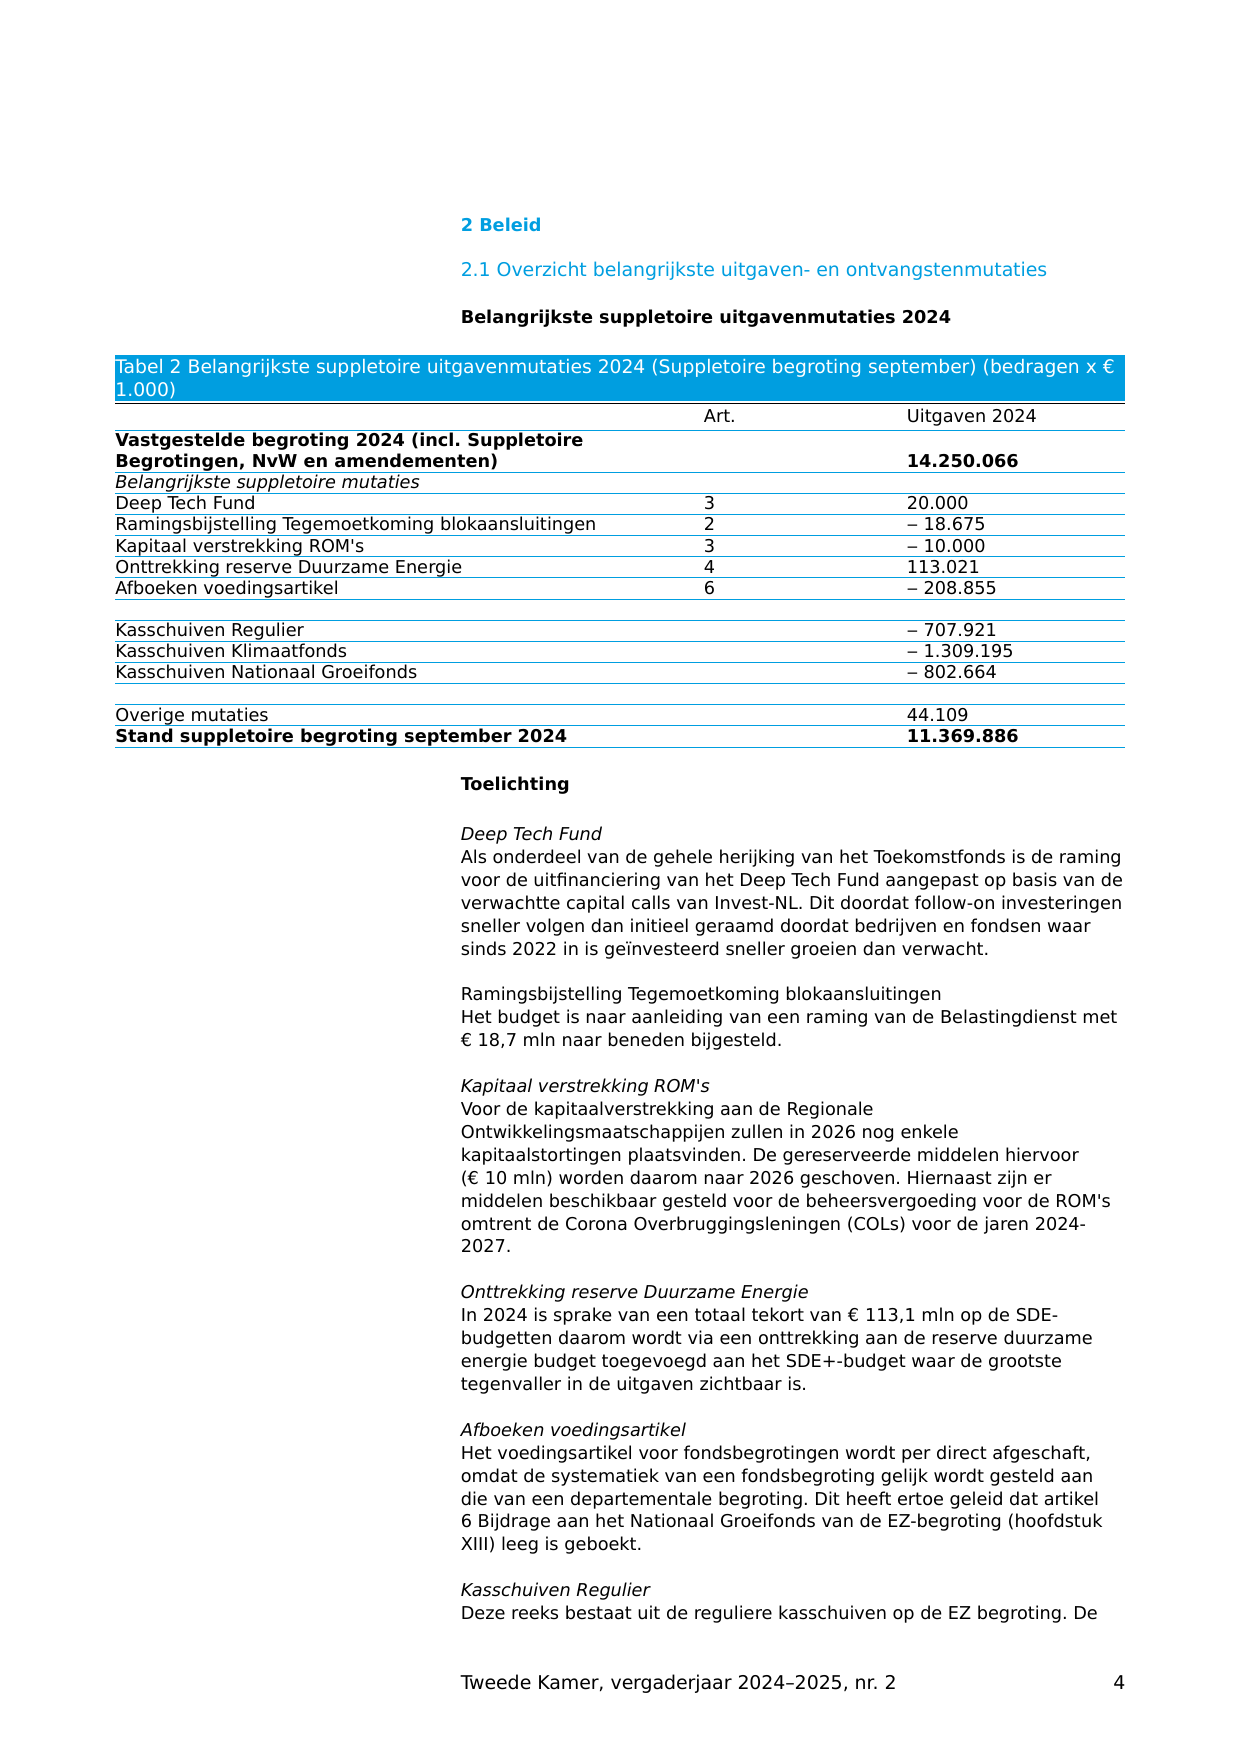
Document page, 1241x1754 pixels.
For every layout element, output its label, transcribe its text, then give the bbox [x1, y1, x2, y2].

table_cell Deep Tech Fund [115, 494, 701, 514]
table_cell [115, 404, 701, 430]
table_cell Onttrekking reserve Duurzame Energie [115, 557, 701, 577]
table_cell ‒ 10.000 [904, 536, 1125, 556]
table_cell [701, 726, 904, 746]
table_cell [115, 600, 701, 619]
table_cell [701, 473, 904, 493]
table_cell ‒ 1.309.195 [904, 642, 1125, 662]
table_cell [904, 600, 1125, 619]
text Onttrekking reserve Duurzame Energie In 2024 is sprake van een totaal tekort van € 113,1 mln op de SDE- budgetten daarom wordt via een onttrekking aan de reserve duurzame energie budget toegevoegd aan het SDE+-budget waar de grootste tegenvaller in de uitgaven zichtbaar is. [461, 1280, 1125, 1395]
table_cell ‒ 802.664 [904, 663, 1125, 683]
table_cell 6 [701, 578, 904, 598]
table_cell Uitgaven 2024 [904, 404, 1125, 430]
title 2 Beleid [461, 213, 1125, 236]
table_cell Belangrijkste suppletoire mutaties [115, 473, 701, 493]
table_cell ‒ 707.921 [904, 621, 1125, 641]
table_cell [701, 663, 904, 683]
text Toelichting [461, 772, 1125, 795]
table_cell [701, 621, 904, 641]
table_cell [904, 684, 1125, 704]
table_cell 44.109 [904, 705, 1125, 725]
table_cell Stand suppletoire begroting september 2024 [115, 726, 701, 746]
table_cell ‒ 18.675 [904, 515, 1125, 535]
text Deep Tech Fund Als onderdeel van de gehele herijking van het Toekomstfonds is de raming voor de uitfinanciering van het Deep Tech Fund aangepast op basis van de verwachtte capital calls van Invest-NL. Dit doordat follow-on investeringen sneller volgen dan initieel geraamd doordat bedrijven en fondsen waar sinds 2022 in is geïnvesteerd sneller groeien dan verwacht. [461, 822, 1125, 959]
table_cell [701, 642, 904, 662]
table_cell [904, 473, 1125, 493]
table_cell Overige mutaties [115, 705, 701, 725]
table_cell 14.250.066 [904, 431, 1125, 472]
table_cell 2 [701, 515, 904, 535]
table_cell 3 [701, 494, 904, 514]
text Belangrijkste suppletoire uitgavenmutaties 2024 [461, 305, 1125, 328]
table_cell ‒ 208.855 [904, 578, 1125, 598]
table_cell Afboeken voedingsartikel [115, 578, 701, 598]
text Kasschuiven Regulier Deze reeks bestaat uit de reguliere kasschuiven op de EZ begroting. De [461, 1578, 1125, 1624]
table_cell [701, 684, 904, 704]
text Ramingsbijstelling Tegemoetkoming blokaansluitingen Het budget is naar aanleiding van een raming van de Belastingdienst met € 18,7 mln naar beneden bijgesteld. [461, 982, 1125, 1051]
title 2.1 Overzicht belangrĳkste uitgaven- en ontvangstenmutaties [461, 259, 1125, 281]
table_cell Kapitaal verstrekking ROM's [115, 536, 701, 556]
table_cell [115, 684, 701, 704]
table_cell Ramingsbijstelling Tegemoetkoming blokaansluitingen [115, 515, 701, 535]
table_cell [701, 431, 904, 472]
table_cell 11.369.886 [904, 726, 1125, 746]
table_cell 3 [701, 536, 904, 556]
table_cell Art. [701, 404, 904, 430]
table_cell Vastgestelde begroting 2024 (incl. Suppletoire Begrotingen, NvW en amendementen) [115, 431, 701, 472]
text Afboeken voedingsartikel Het voedingsartikel voor fondsbegrotingen wordt per direct afgeschaft, omdat de systematiek van een fondsbegroting gelijk wordt gesteld aan die van een departementale begroting. Dit heeft ertoe geleid dat artikel 6 Bijdrage aan het Nationaal Groeifonds van de EZ-begroting (hoofdstuk XIII) leeg is geboekt. [461, 1418, 1125, 1555]
table_cell 20.000 [904, 494, 1125, 514]
table_cell 4 [701, 557, 904, 577]
table_cell Kasschuiven Klimaatfonds [115, 642, 701, 662]
table_cell [701, 600, 904, 619]
table_cell [701, 705, 904, 725]
table_cell Kasschuiven Nationaal Groeifonds [115, 663, 701, 683]
table_cell 113.021 [904, 557, 1125, 577]
text Kapitaal verstrekking ROM's Voor de kapitaalverstrekking aan de Regionale Ontwikkelingsmaatschappijen zullen in 2026 nog enkele kapitaalstortingen plaatsvinden. De gereserveerde middelen hiervoor (€ 10 mln) worden daarom naar 2026 geschoven. Hiernaast zijn er middelen beschikbaar gesteld voor de beheersvergoeding voor de ROM's omtrent de Corona Overbruggingsleningen (COLs) voor de jaren 2024-2027. [461, 1074, 1125, 1257]
table_cell Kasschuiven Regulier [115, 621, 701, 641]
